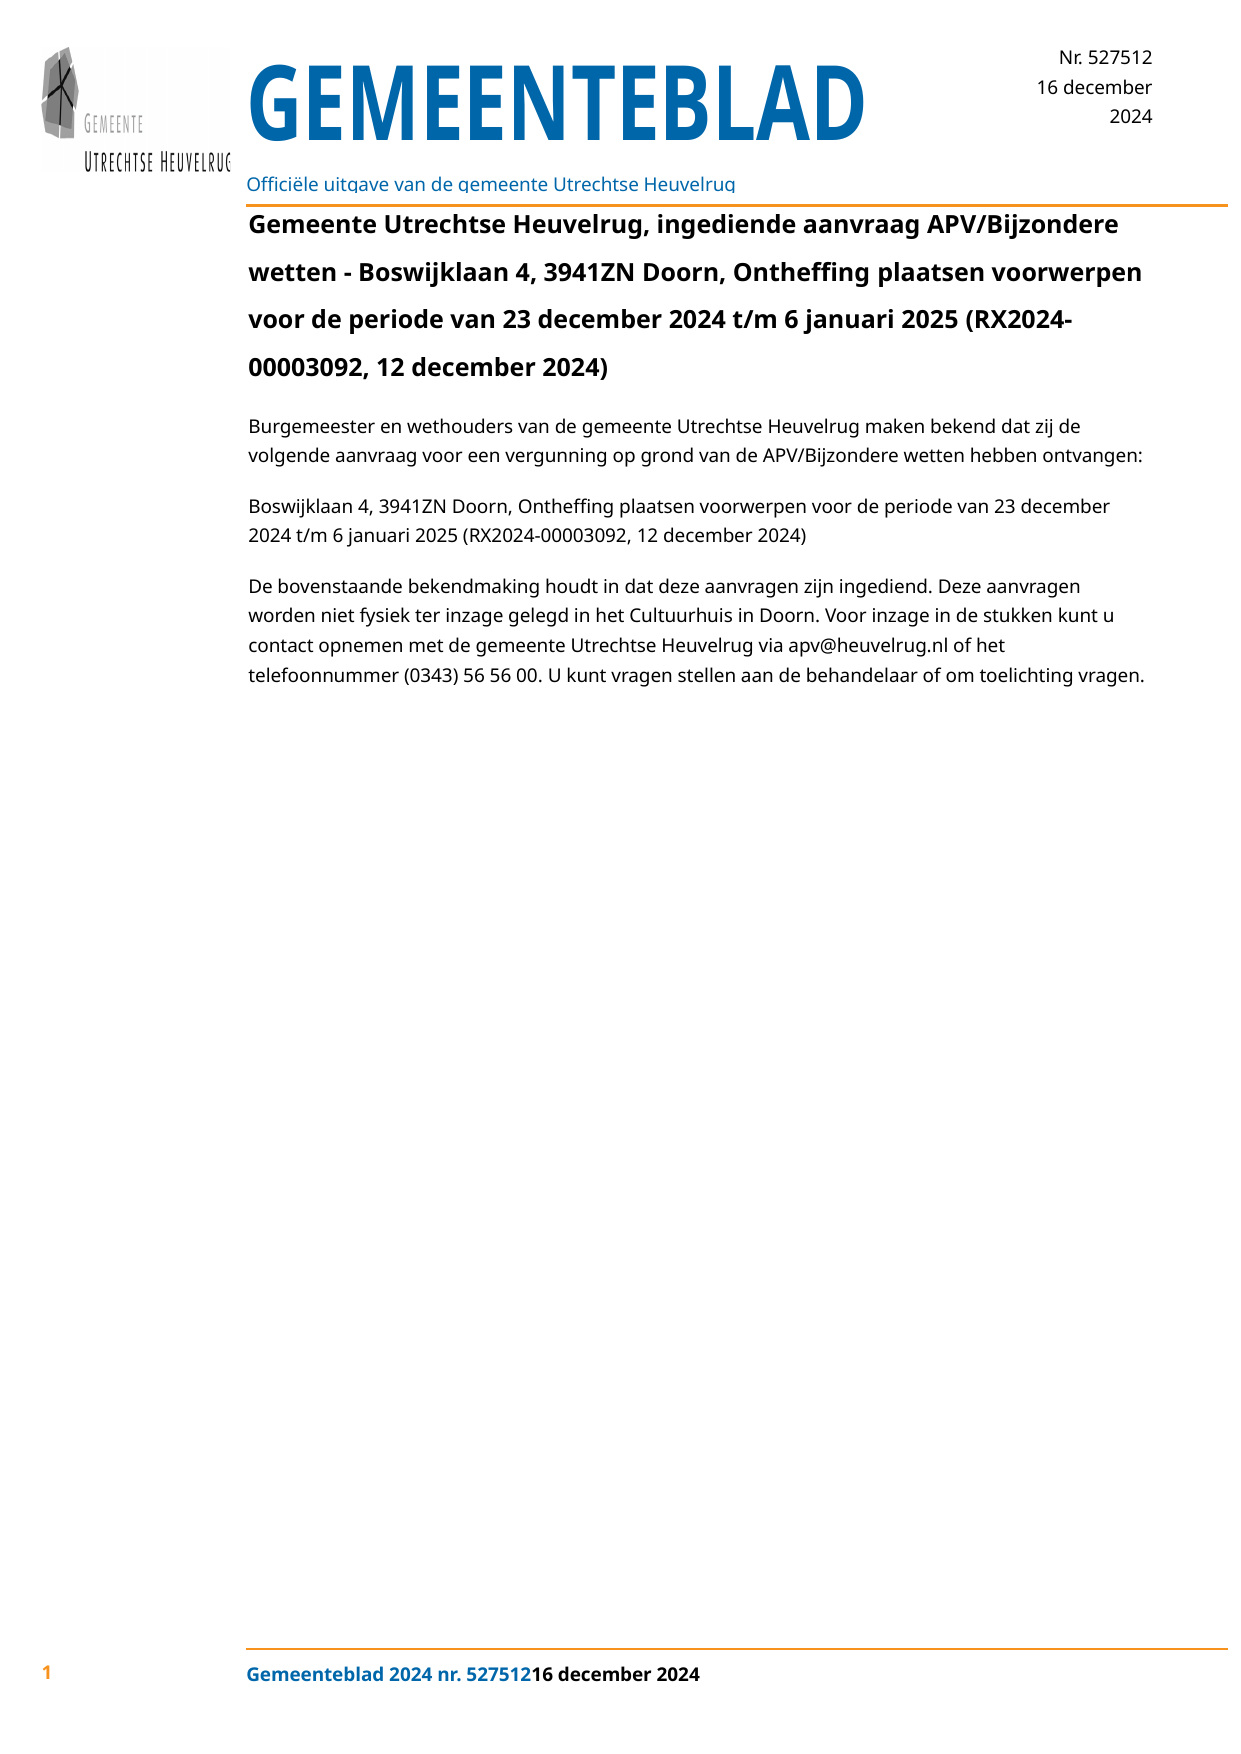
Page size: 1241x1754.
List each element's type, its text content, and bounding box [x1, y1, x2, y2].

picture [41, 47, 231, 172]
text De bovenstaande bekendmaking houdt in dat deze aanvragen zijn ingediend. Deze aanvragen worden niet fysiek ter inzage gelegd in het Cultuurhuis in Doorn. Voor inzage in de stukken kunt u contact opnemen met de gemeente Utrechtse Heuvelrug via apv@heuvelrug.nl of het telefoonnummer (0343) 56 56 00. U kunt vragen stellen aan de behandelaar of om toelichting vragen. [248, 573, 1152, 688]
text Burgemeester en wethouders van de gemeente Utrechtse Heuvelrug maken bekend dat zij de volgende aanvraag voor een vergunning op grond van de APV/Bijzondere wetten hebben ontvangen: [248, 413, 1152, 468]
text Gemeente Utrechtse Heuvelrug, ingediende aanvraag APV/Bijzondere wetten - Boswijklaan 4, 3941ZN Doorn, Ontheffing plaatsen voorwerpen voor de periode van 23 december 2024 t/m 6 januari 2025 (RX2024-00003092, 12 december 2024) [248, 207, 1152, 384]
text Boswijklaan 4, 3941ZN Doorn, Ontheffing plaatsen voorwerpen voor de periode van 23 december 2024 t/m 6 januari 2025 (RX2024-00003092, 12 december 2024) [248, 493, 1152, 548]
